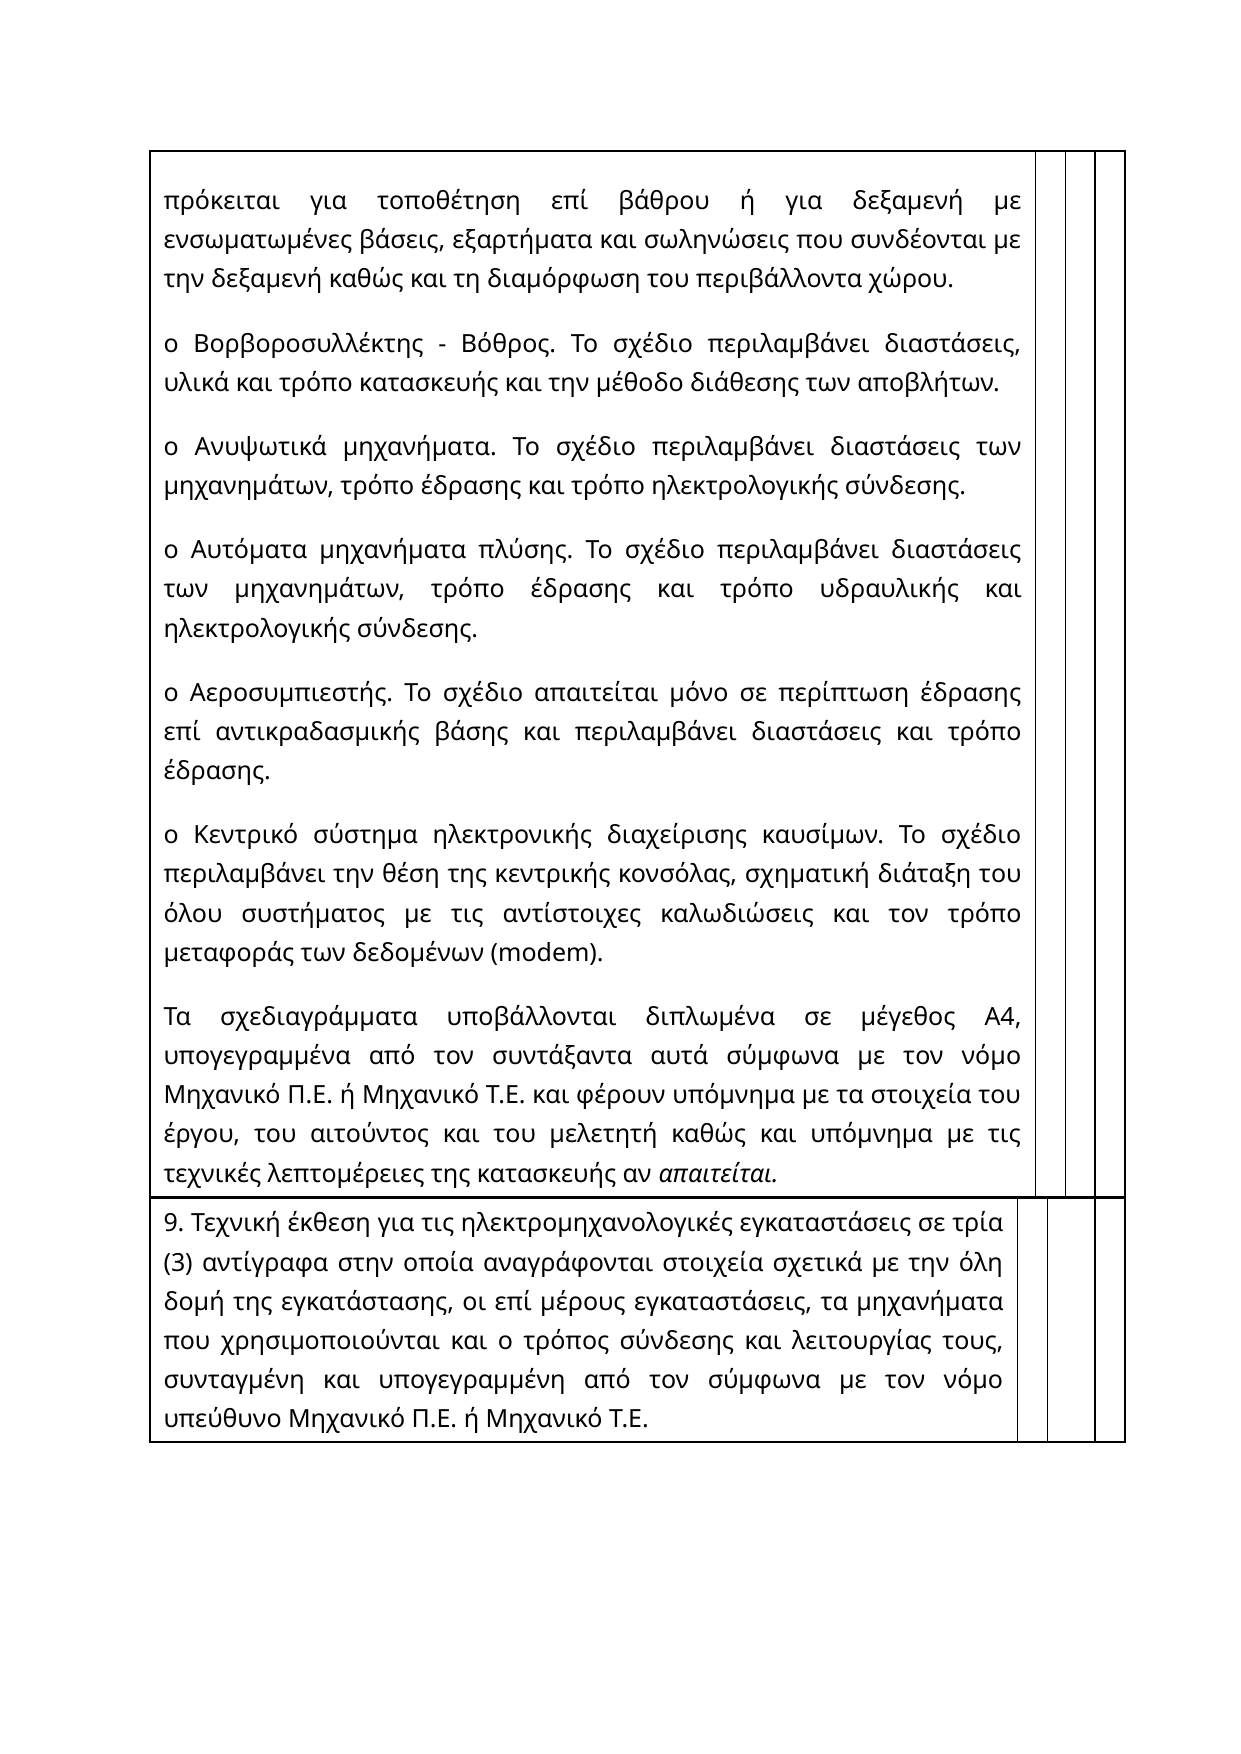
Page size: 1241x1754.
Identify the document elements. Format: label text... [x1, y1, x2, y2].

table_header [1048, 1199, 1094, 1441]
table_cell πρόκειται για τοποθέτηση επί βάθρου ή για δεξαμενή με ενσωματωμένες βάσεις, εξαρτήματα και σωληνώσεις που συνδέονται με την δεξαμενή καθώς και τη διαμόρφωση του περιβάλλοντα χώρου. ο Βορβοροσυλλέκτης - Βόθρος. Το σχέδιο περιλαμβάνει διαστάσεις, υλικά και τρόπο κατασκευής και την μέθοδο διάθεσης των αποβλήτων. ο Ανυψωτικά μηχανήματα. Το σχέδιο περιλαμβάνει διαστάσεις των μηχανημάτων, τρόπο έδρασης και τρόπο ηλεκτρολογικής σύνδεσης. ο Αυτόματα μηχανήματα πλύσης. Το σχέδιο περιλαμβάνει διαστάσεις των μηχανημάτων, τρόπο έδρασης και τρόπο υδραυλικής και ηλεκτρολογικής σύνδεσης. ο Αεροσυμπιεστής. Το σχέδιο απαιτείται μόνο σε περίπτωση έδρασης επί αντικραδασμικής βάσης και περιλαμβάνει διαστάσεις και τρόπο έδρασης. ο Κεντρικό σύστημα ηλεκτρονικής διαχείρισης καυσίμων. Το σχέδιο περιλαμβάνει την θέση της κεντρικής κονσόλας, σχηματική διάταξη του όλου συστήματος με τις αντίστοιχες καλωδιώσεις και τον τρόπο μεταφοράς των δεδομένων (modem). Τα σχεδιαγράμματα υποβάλλονται διπλωμένα σε μέγεθος Α4, υπογεγραμμένα από τον συντάξαντα αυτά σύμφωνα με τον νόμο Μηχανικό Π.Ε. ή Μηχανικό Τ.Ε. και φέρουν υπόμνημα με τα στοιχεία του έργου, του αιτούντος και του μελετητή καθώς και υπόμνημα με τις τεχνικές λεπτομέρειες της κατασκευής αν απαιτείται. [151, 152, 1035, 1196]
table_cell [1066, 152, 1094, 1196]
table_cell [1036, 152, 1065, 1196]
table_header [1096, 1199, 1124, 1441]
table_cell [1096, 152, 1124, 1196]
table_header [1018, 1199, 1047, 1441]
table_header 9. Τεχνική έκθεση για τις ηλεκτρομηχανολογικές εγκαταστάσεις σε τρία (3) αντίγραφα στην οποία αναγράφονται στοιχεία σχετικά με την όλη δομή της εγκατάστασης, οι επί μέρους εγκαταστάσεις, τα μηχανήματα που χρησιμοποιούνται και ο τρόπος σύνδεσης και λειτουργίας τους, συνταγμένη και υπογεγραμμένη από τον σύμφωνα με τον νόμο υπεύθυνο Μηχανικό Π.Ε. ή Μηχανικό Τ.Ε. [151, 1199, 1017, 1441]
